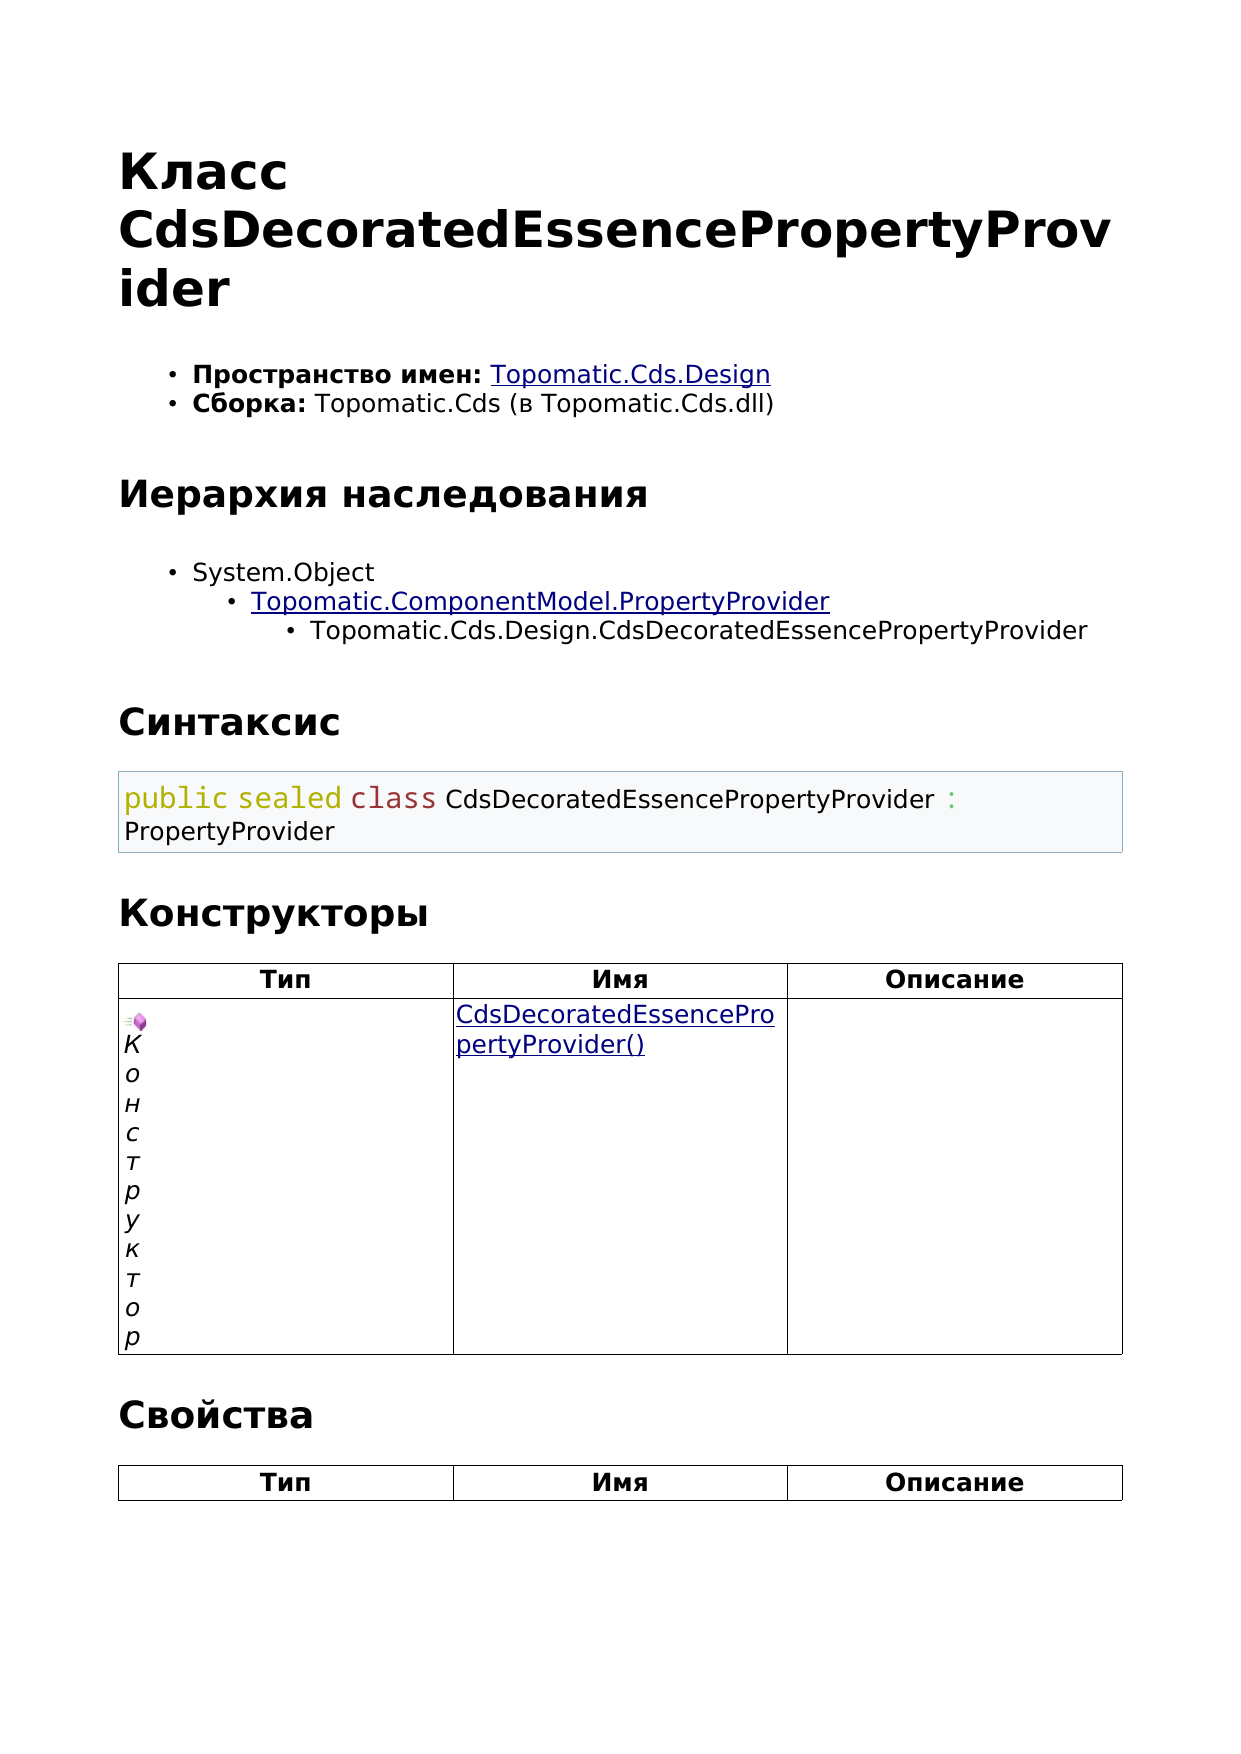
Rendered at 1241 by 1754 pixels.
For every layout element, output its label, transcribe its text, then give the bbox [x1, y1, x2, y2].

table_header Описание [788, 1466, 1122, 1500]
list Topomatic.ComponentModel.PropertyProvider [236, 587, 1122, 617]
subtitle Класс CdsDecoratedEssencePropertyProvider [118, 143, 1122, 318]
list System.Object [177, 558, 1122, 587]
list Пространство имен: Topomatic.Cds.Design [177, 360, 1122, 389]
subtitle Синтаксис [118, 700, 1122, 744]
subtitle Свойства [118, 1394, 1122, 1438]
subtitle Иерархия наследования [118, 473, 1122, 516]
subtitle Конструкторы [118, 892, 1122, 935]
picture [121, 1013, 147, 1031]
list Topomatic.Cds.Design.CdsDecoratedEssencePropertyProvider [295, 617, 1122, 646]
table_header Описание [788, 964, 1122, 998]
table_header Тип [119, 964, 453, 998]
table_header public sealed class CdsDecoratedEssencePropertyProvider : PropertyProvider [119, 772, 1122, 852]
table_header Имя [454, 964, 787, 998]
table_header Тип [119, 1466, 453, 1500]
list Сборка: Topomatic.Cds (в Topomatic.Cds.dll) [177, 389, 1122, 418]
table_header Имя [454, 1466, 787, 1500]
table_cell [119, 999, 453, 1354]
table_cell CdsDecoratedEssencePropertyProvider() [454, 999, 787, 1354]
table_cell [788, 999, 1122, 1354]
